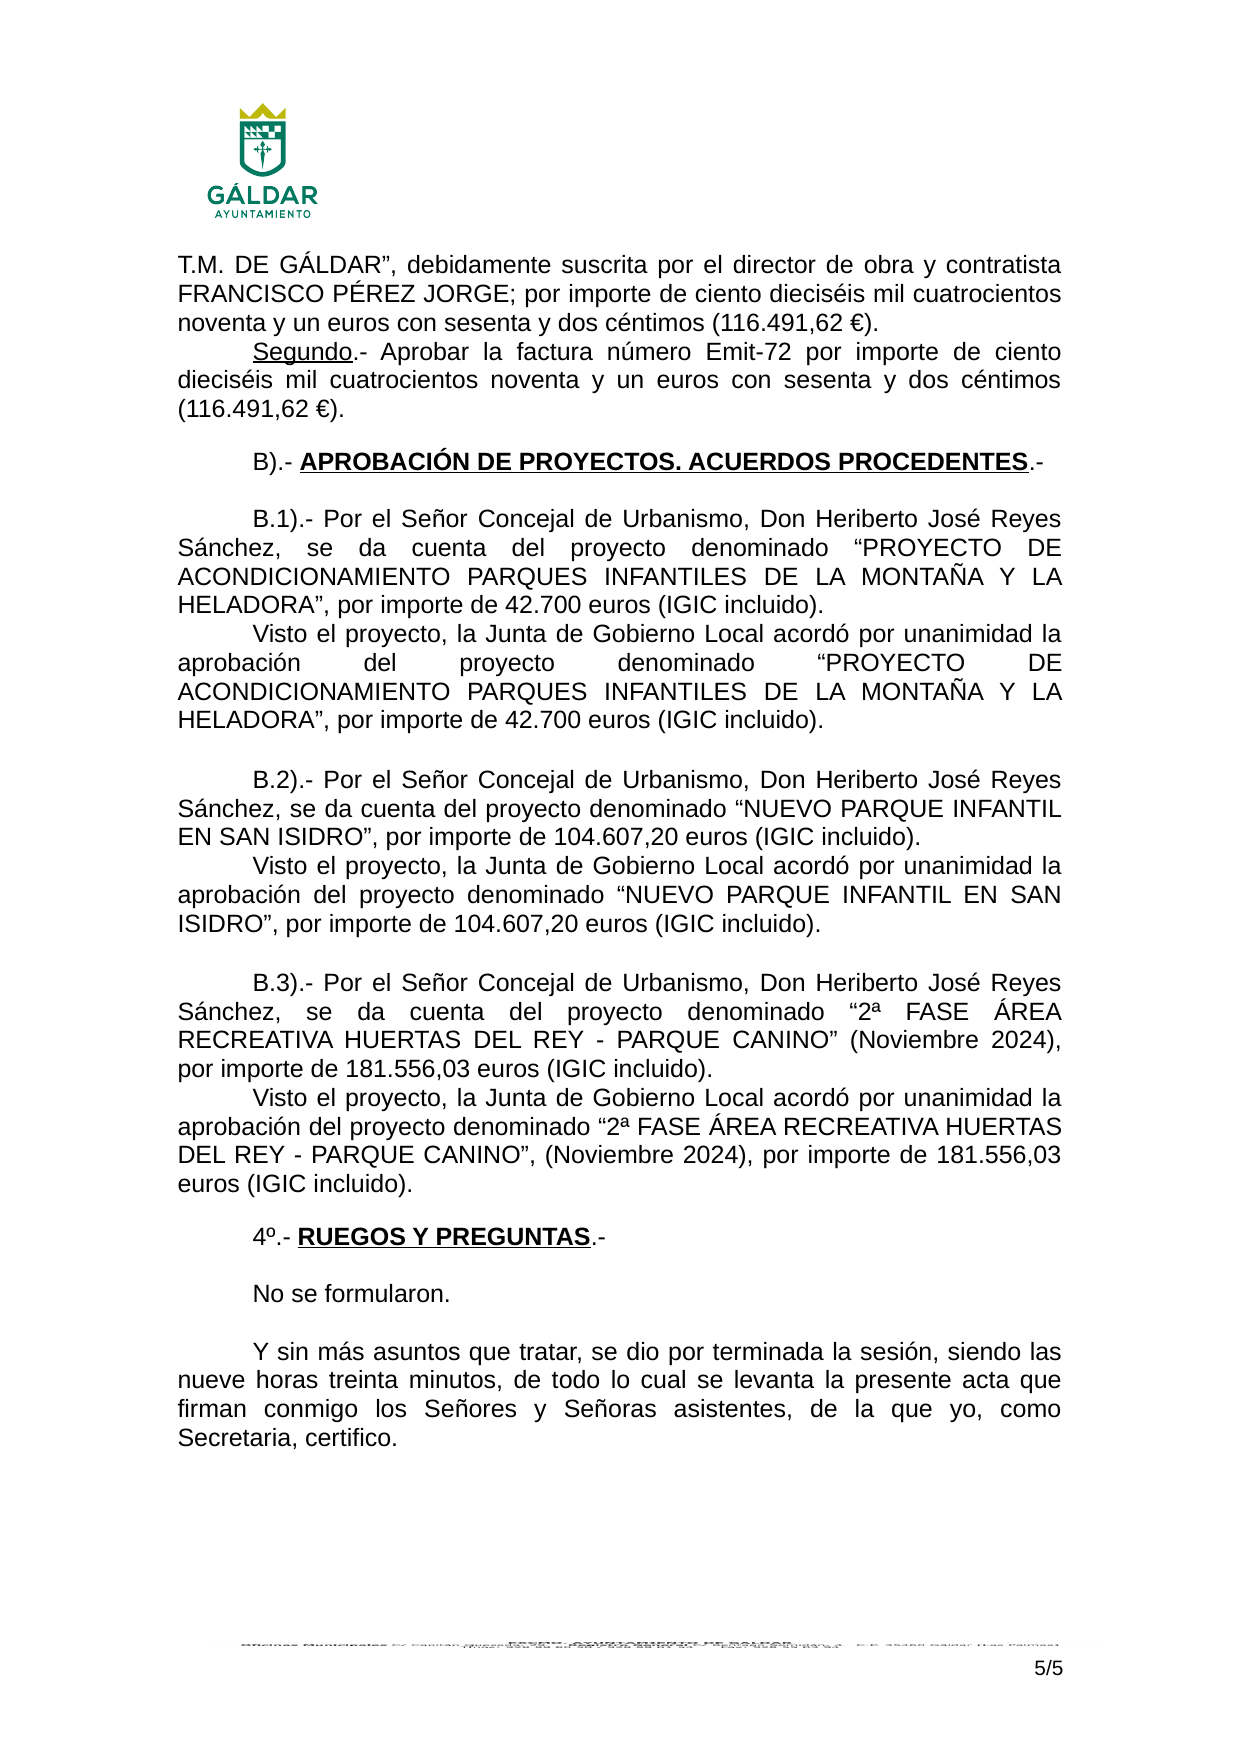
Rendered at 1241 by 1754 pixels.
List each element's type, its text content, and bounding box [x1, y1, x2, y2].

text Visto el proyecto, la Junta de Gobierno Local acordó por unanimidad la aprobación del proyecto denominado “PROYECTO DE ACONDICIONAMIENTO PARQUES INFANTILES DE LA MONTAÑA Y LA HELADORA”, por importe de 42.700 euros (IGIC incluido). [177, 619, 1063, 734]
text B.1).- Por el Señor Concejal de Urbanismo, Don Heriberto José Reyes Sánchez, se da cuenta del proyecto denominado “PROYECTO DE ACONDICIONAMIENTO PARQUES INFANTILES DE LA MONTAÑA Y LA HELADORA”, por importe de 42.700 euros (IGIC incluido). [177, 504, 1063, 619]
text Visto el proyecto, la Junta de Gobierno Local acordó por unanimidad la aprobación del proyecto denominado “2ª FASE ÁREA RECREATIVA HUERTAS DEL REY - PARQUE CANINO”, (Noviembre 2024), por importe de 181.556,03 euros (IGIC incluido). [177, 1083, 1063, 1198]
picture [253, 1642, 1058, 1648]
text No se formularon. [177, 1279, 1063, 1308]
text Visto el proyecto, la Junta de Gobierno Local acordó por unanimidad la aprobación del proyecto denominado “NUEVO PARQUE INFANTIL EN SAN ISIDRO”, por importe de 104.607,20 euros (IGIC incluido). [177, 851, 1063, 937]
text 4º.- RUEGOS Y PREGUNTAS.- [177, 1222, 1063, 1251]
text B.3).- Por el Señor Concejal de Urbanismo, Don Heriberto José Reyes Sánchez, se da cuenta del proyecto denominado “2ª FASE ÁREA RECREATIVA HUERTAS DEL REY - PARQUE CANINO” (Noviembre 2024), por importe de 181.556,03 euros (IGIC incluido). [177, 968, 1063, 1083]
picture [187, 75, 337, 251]
text B).- APROBACIÓN DE PROYECTOS. ACUERDOS PROCEDENTES.- [177, 447, 1063, 476]
text Segundo.- Aprobar la factura número Emit-72 por importe de ciento dieciséis mil cuatrocientos noventa y un euros con sesenta y dos céntimos (116.491,62 €). [177, 337, 1063, 423]
text B.2).- Por el Señor Concejal de Urbanismo, Don Heriberto José Reyes Sánchez, se da cuenta del proyecto denominado “NUEVO PARQUE INFANTIL EN SAN ISIDRO”, por importe de 104.607,20 euros (IGIC incluido). [177, 765, 1063, 851]
text T.M. DE GÁLDAR”, debidamente suscrita por el director de obra y contratista FRANCISCO PÉREZ JORGE; por importe de ciento dieciséis mil cuatrocientos noventa y un euros con sesenta y dos céntimos (116.491,62 €). [177, 250, 1063, 337]
text Y sin más asuntos que tratar, se dio por terminada la sesión, siendo las nueve horas treinta minutos, de todo lo cual se levanta la presente acta que firman conmigo los Señores y Señoras asistentes, de la que yo, como Secretaria, certifico. [177, 1337, 1063, 1452]
